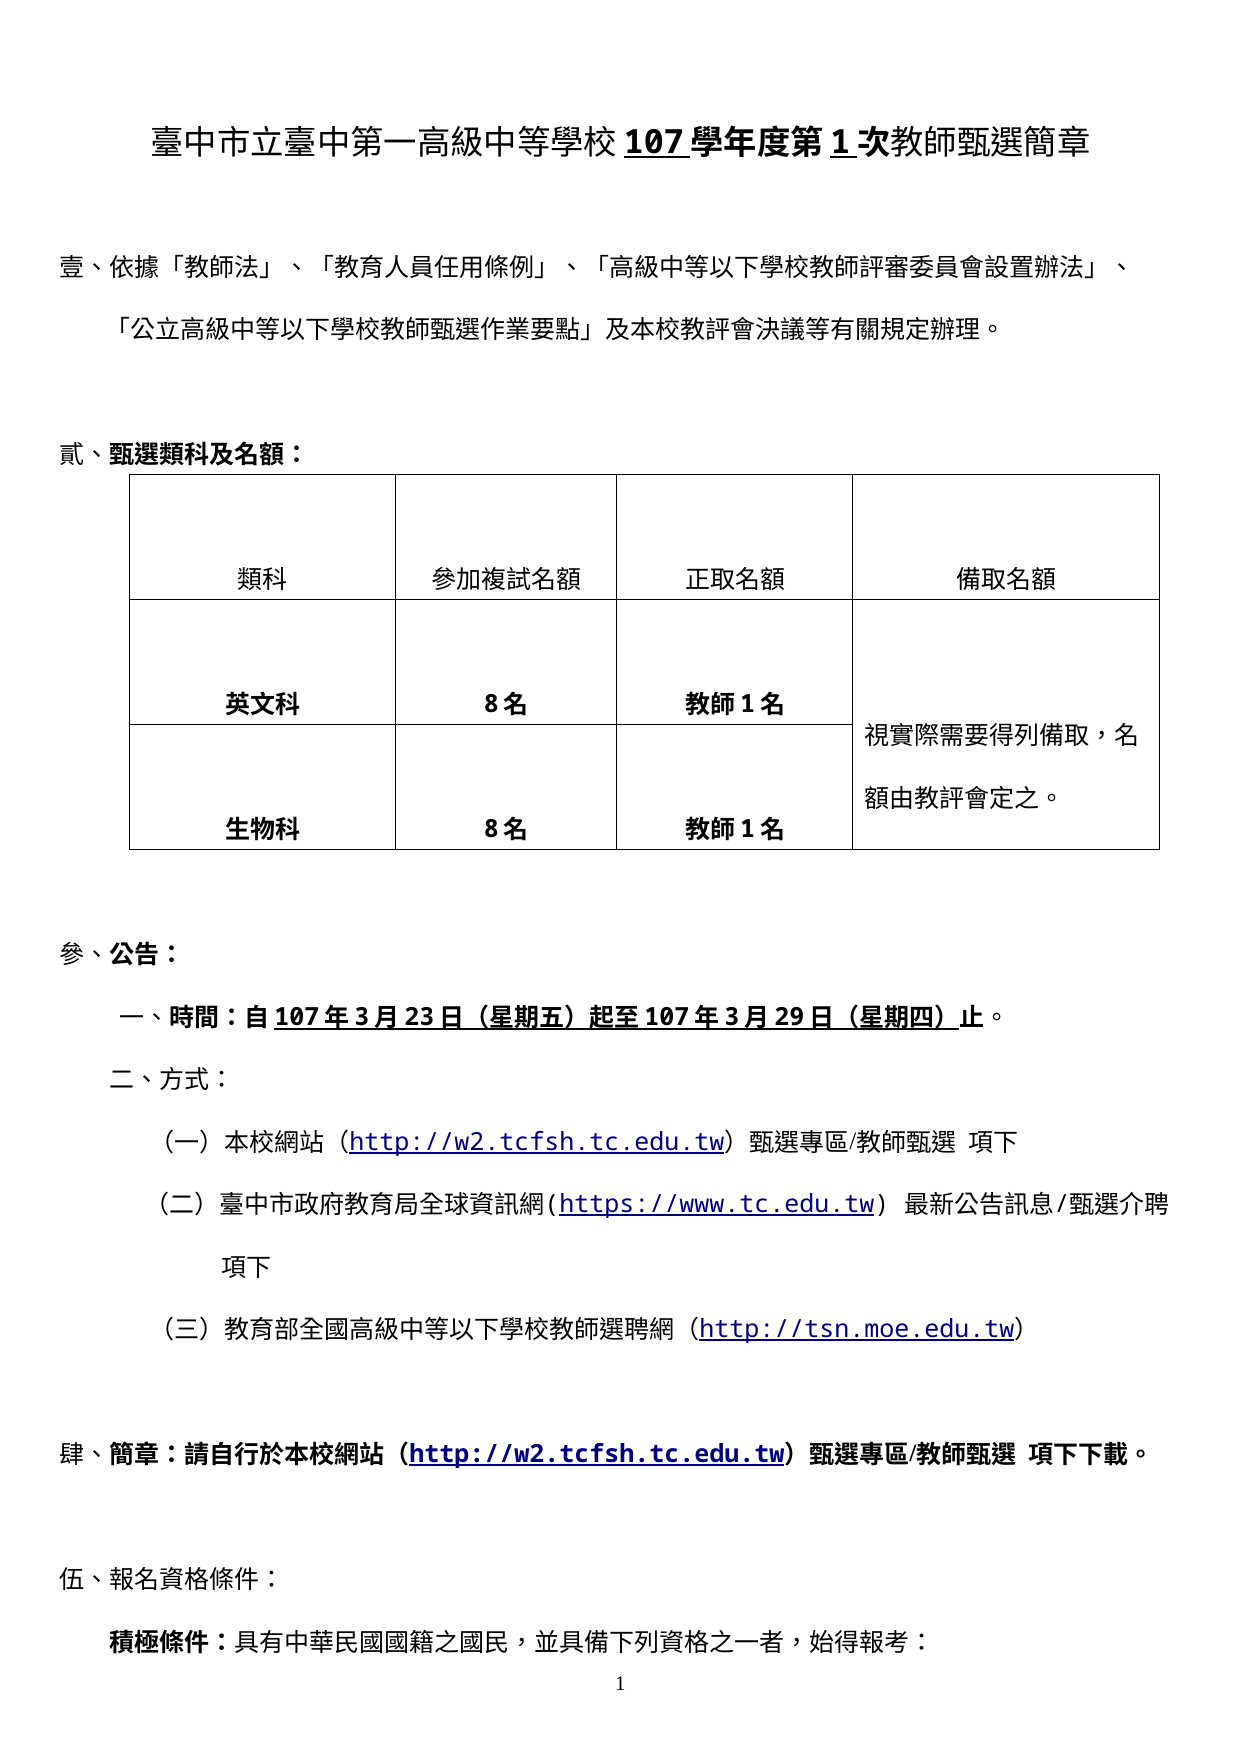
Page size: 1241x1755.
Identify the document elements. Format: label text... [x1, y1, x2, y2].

table_cell 英文科 [130, 600, 395, 723]
text 臺中市立臺中第一高級中等學校107學年度第1次教師甄選簡章 [59, 98, 1181, 161]
table_cell 視實際需要得列備取，名額由教評會定之。 [853, 600, 1159, 848]
text 參、公告： [59, 911, 1181, 973]
table_cell 生物科 [130, 725, 395, 848]
text 伍、報名資格條件： [59, 1536, 1181, 1598]
text （三）教育部全國高級中等以下學校教師選聘網（http://tsn.moe.edu.tw） [59, 1286, 1181, 1348]
table_header 參加複試名額 [396, 475, 616, 598]
table_cell 教師1名 [617, 725, 852, 848]
text 積極條件：具有中華民國國籍之國民，並具備下列資格之一者，始得報考： [109, 1598, 1181, 1661]
text （一）本校網站（http://w2.tcfsh.tc.edu.tw）甄選專區/教師甄選 項下 [59, 1098, 1181, 1161]
table_header 正取名額 [617, 475, 852, 598]
text 貳、甄選類科及名額： [59, 411, 1181, 473]
text （二）臺中市政府教育局全球資訊網(https://www.tc.edu.tw) 最新公告訊息/甄選介聘 項下 [84, 1161, 1181, 1286]
text 一、時間：自107年3月23日（星期五）起至107年3月29日（星期四）止。 [59, 973, 1181, 1036]
table_cell 8名 [396, 725, 616, 848]
table_header 類科 [130, 475, 395, 598]
text 壹、依據「教師法」、「教育人員任用條例」、「高級中等以下學校教師評審委員會設置辦法」、「公立高級中等以下學校教師甄選作業要點」及本校教評會決議等有關規定辦理。 [59, 223, 1181, 348]
table_cell 8名 [396, 600, 616, 723]
text 二、方式： [59, 1036, 1181, 1098]
table_header 備取名額 [853, 475, 1159, 598]
table_cell 教師1名 [617, 600, 852, 723]
text 肆、簡章：請自行於本校網站（http://w2.tcfsh.tc.edu.tw）甄選專區/教師甄選 項下下載。 [59, 1411, 1181, 1473]
